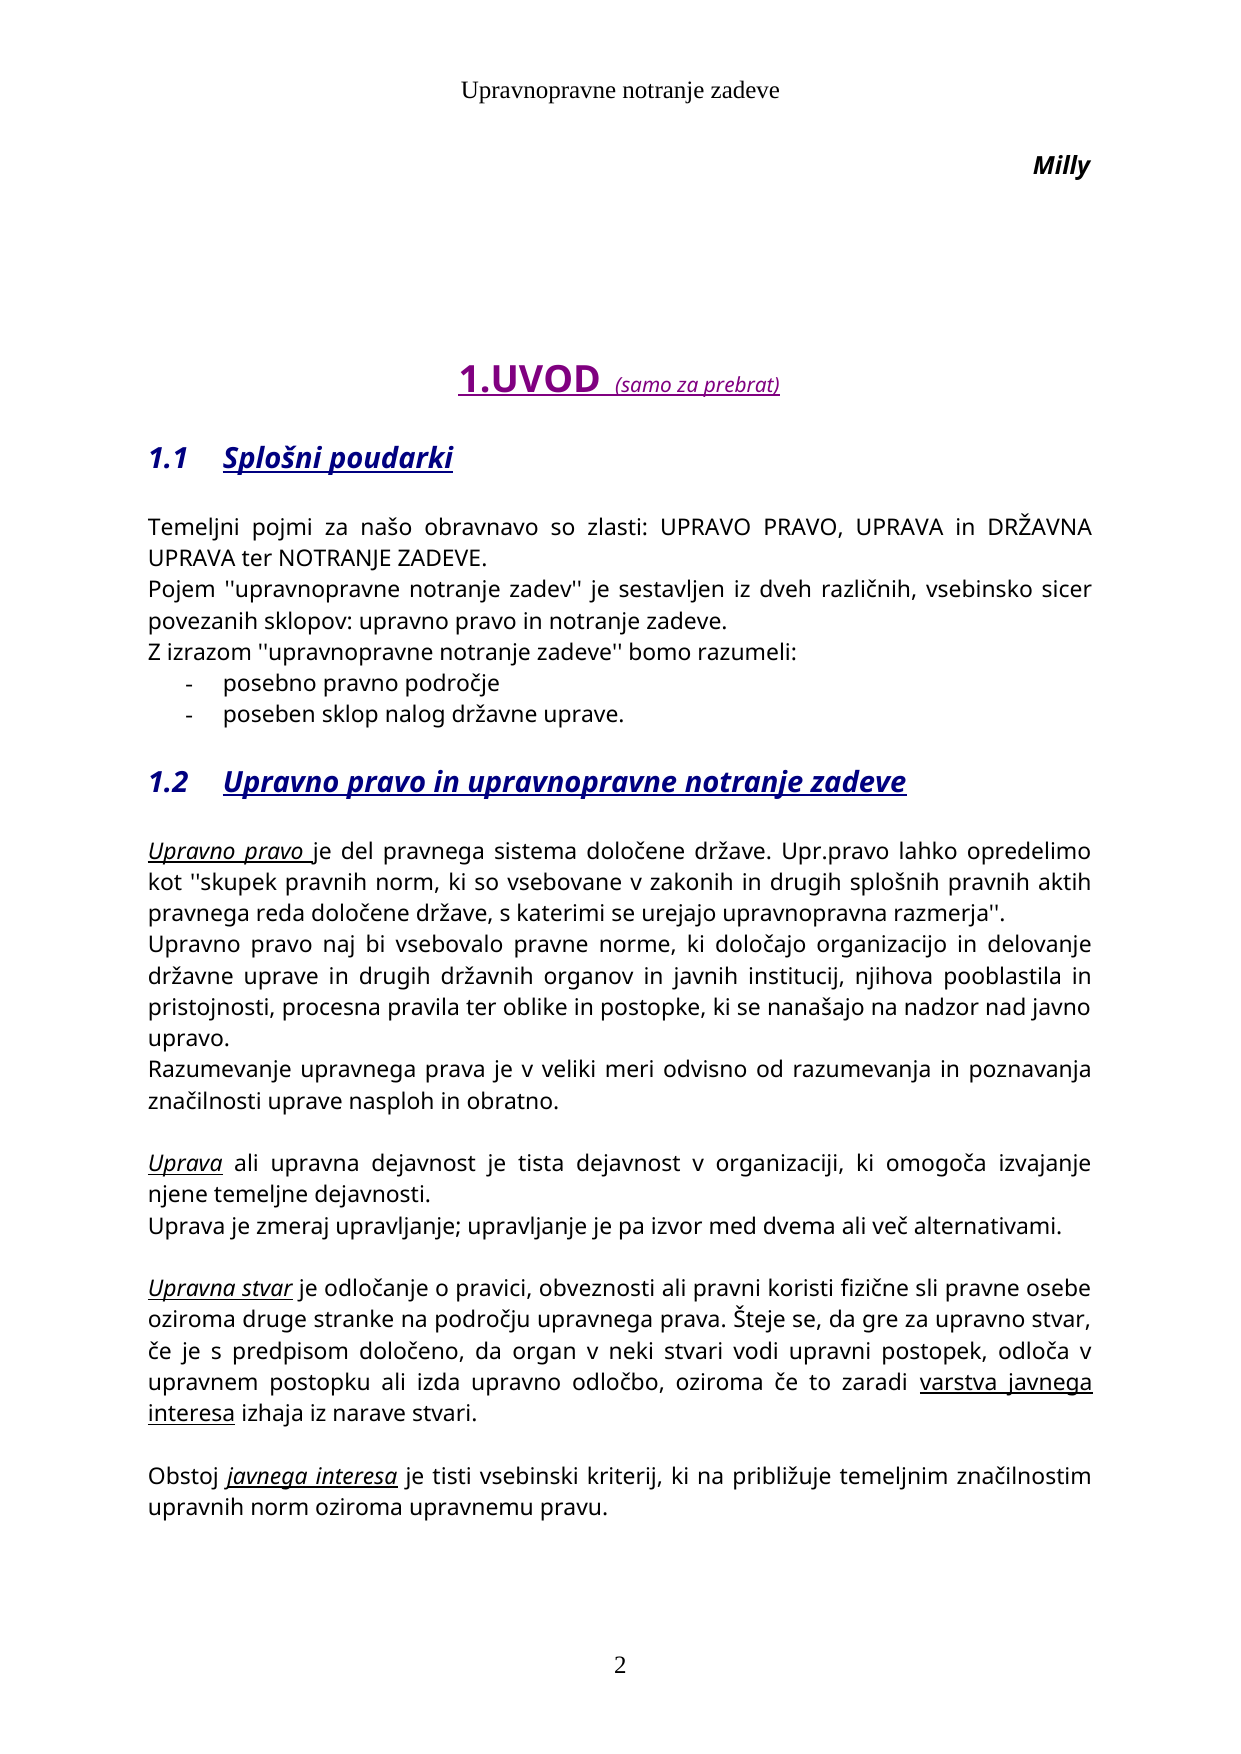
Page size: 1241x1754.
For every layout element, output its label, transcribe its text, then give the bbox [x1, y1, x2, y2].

list poseben sklop nalog državne uprave. [185, 698, 1093, 729]
subtitle 1.UVOD (samo za prebrat) [148, 352, 1093, 403]
text Z izrazom ''upravnopravne notranje zadeve'' bomo razumeli: [148, 636, 1093, 667]
text Pojem ''upravnopravne notranje zadev'' je sestavljen iz dveh različnih, vsebinsko sicer povezanih sklopov: upravno pravo in notranje zadeve. [148, 573, 1093, 636]
list Splošni poudarki [148, 437, 1093, 477]
list Upravno pravo in upravnopravne notranje zadeve [148, 761, 1093, 801]
list posebno pravno področje [185, 667, 1093, 698]
text Upravna stvar je odločanje o pravici, obveznosti ali pravni koristi fizične sli pravne osebe oziroma druge stranke na področju upravnega prava. Šteje se, da gre za upravno stvar, če je s predpisom določeno, da organ v neki stvari vodi upravni postopek, odloča v upravnem postopku ali izda upravno odločbo, oziroma če to zaradi varstva javnega interesa izhaja iz narave stvari. [148, 1272, 1093, 1428]
text Upravno pravo je del pravnega sistema določene države. Upr.pravo lahko opredelimo kot ''skupek pravnih norm, ki so vsebovane v zakonih in drugih splošnih pravnih aktih pravnega reda določene države, s katerimi se urejajo upravnopravna razmerja''. [148, 834, 1093, 928]
text Obstoj javnega interesa je tisti vsebinski kriterij, ki na približuje temeljnim značilnostim upravnih norm oziroma upravnemu pravu. [148, 1459, 1093, 1522]
text Razumevanje upravnega prava je v veliki meri odvisno od razumevanja in poznavanja značilnosti uprave nasploh in obratno. [148, 1053, 1093, 1116]
text Uprava je zmeraj upravljanje; upravljanje je pa izvor med dvema ali več alternativami. [148, 1209, 1093, 1241]
text Uprava ali upravna dejavnost je tista dejavnost v organizaciji, ki omogoča izvajanje njene temeljne dejavnosti. [148, 1147, 1093, 1209]
text Milly [148, 148, 1093, 182]
text Temeljni pojmi za našo obravnavo so zlasti: UPRAVO PRAVO, UPRAVA in DRŽAVNA UPRAVA ter NOTRANJE ZADEVE. [148, 511, 1093, 573]
text Upravno pravo naj bi vsebovalo pravne norme, ki določajo organizacijo in delovanje državne uprave in drugih državnih organov in javnih institucij, njihova pooblastila in pristojnosti, procesna pravila ter oblike in postopke, ki se nanašajo na nadzor nad javno upravo. [148, 928, 1093, 1053]
